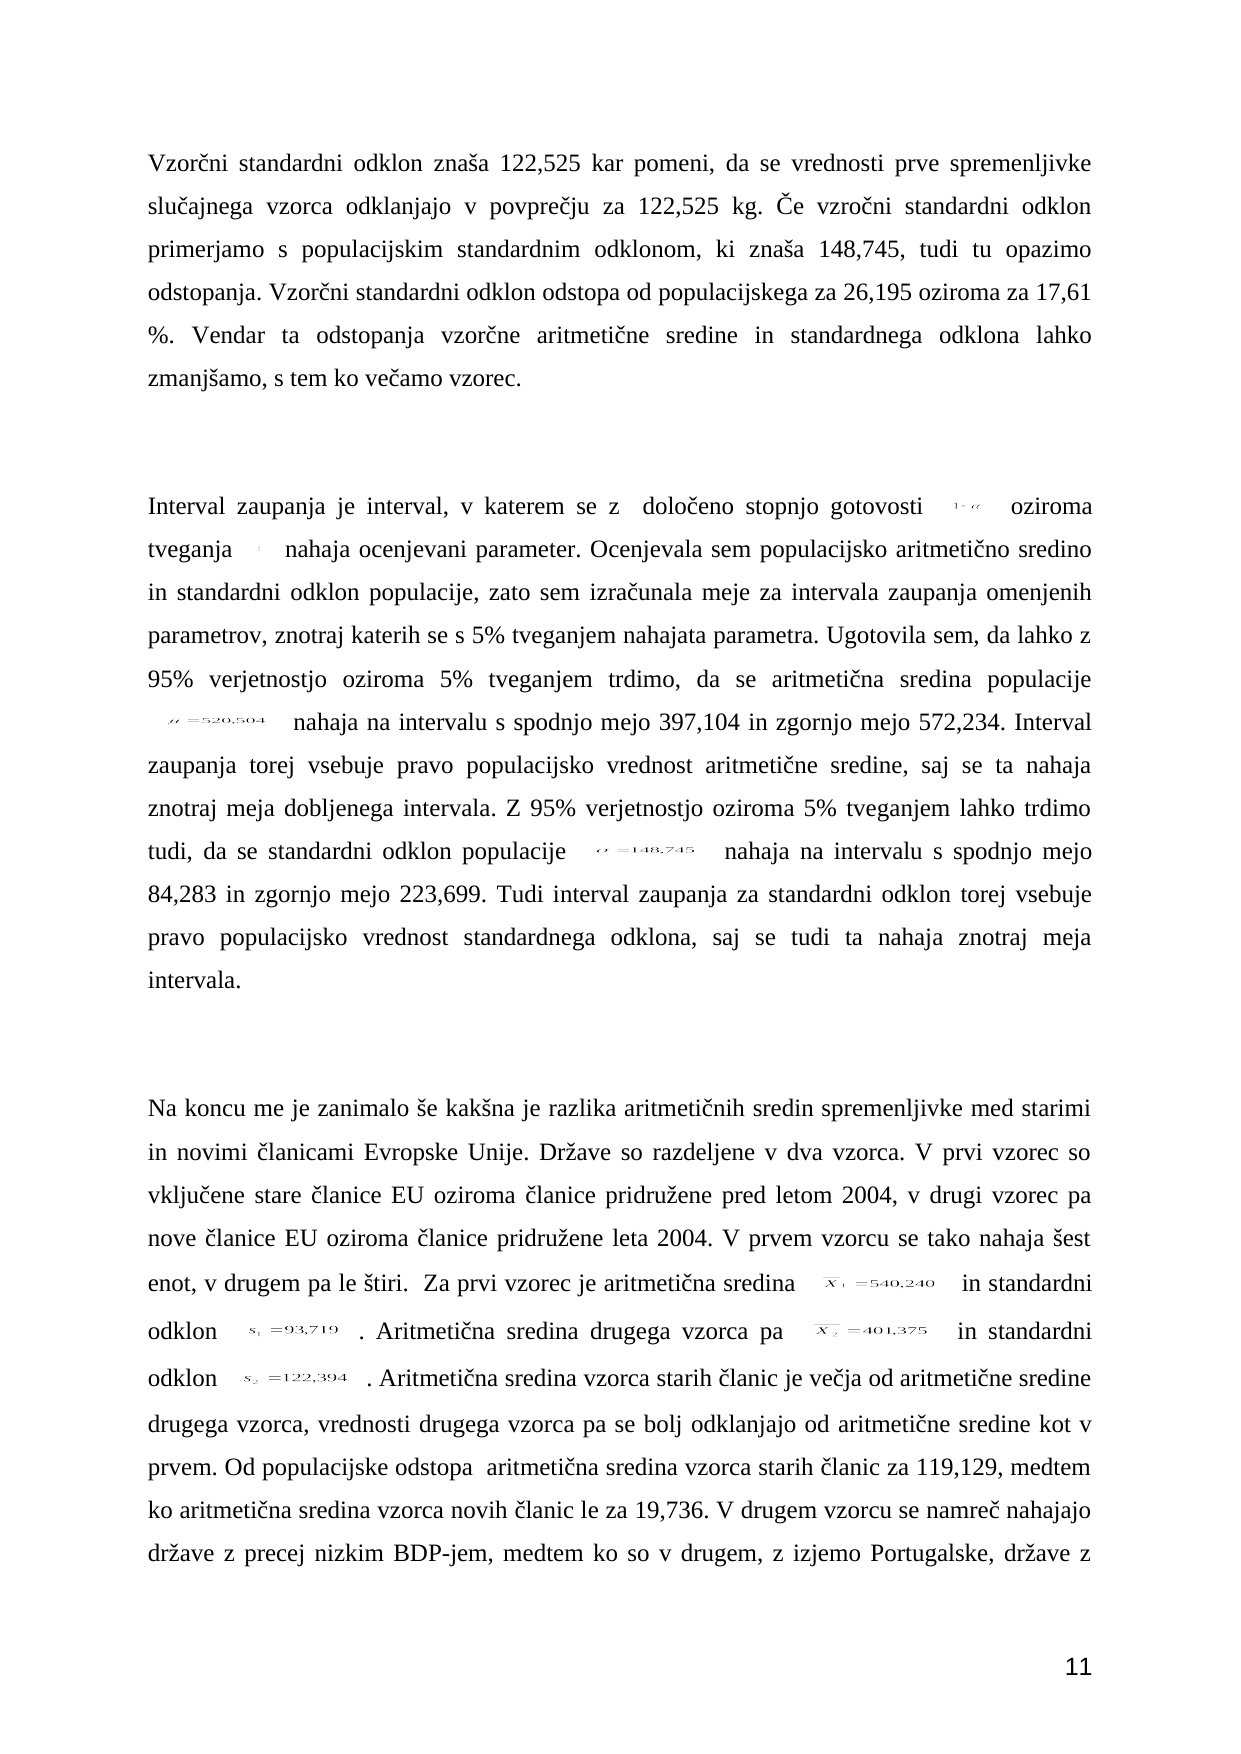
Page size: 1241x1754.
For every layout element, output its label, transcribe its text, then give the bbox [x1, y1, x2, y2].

list Vzorčni standardni odklon znaša 122,525 kar pomeni, da se vrednosti prve spremenljivke slučajnega vzorca odklanjajo v povprečju za 122,525 kg. Če vzročni standardni odklon primerjamo s populacijskim standardnim odklonom, ki znaša 148,745, tudi tu opazimo odstopanja. Vzorčni standardni odklon odstopa od populacijskega za 26,195 oziroma za 17,61 %. Vendar ta odstopanja vzorčne aritmetične sredine in standardnega odklona lahko zmanjšamo, s tem ko večamo vzorec. [148, 148, 1092, 392]
list Interval zaupanja je interval, v katerem se z določeno stopnjo gotovosti oziroma tveganja nahaja ocenjevani parameter. Ocenjevala sem populacijsko aritmetično sredino in standardni odklon populacije, zato sem izračunala meje za intervala zaupanja omenjenih parametrov, znotraj katerih se s 5% tveganjem nahajata parametra. Ugotovila sem, da lahko z 95% verjetnostjo oziroma 5% tveganjem trdimo, da se aritmetična sredina populacije nahaja na intervalu s spodnjo mejo 397,104 in zgornjo mejo 572,234. Interval zaupanja torej vsebuje pravo populacijsko vrednost aritmetične sredine, saj se ta nahaja znotraj meja dobljenega intervala. Z 95% verjetnostjo oziroma 5% tveganjem lahko trdimo tudi, da se standardni odklon populacije nahaja na intervalu s spodnjo mejo 84,283 in zgornjo mejo 223,699. Tudi interval zaupanja za standardni odklon torej vsebuje pravo populacijsko vrednost standardnega odklona, saj se tudi ta nahaja znotraj meja intervala. [148, 491, 1092, 994]
list Na koncu me je zanimalo še kakšna je razlika aritmetičnih sredin spremenljivke med starimi in novimi članicami Evropske Unije. Države so razdeljene v dva vzorca. V prvi vzorec so vključene stare članice EU oziroma članice pridružene pred letom 2004, v drugi vzorec pa nove članice EU oziroma članice pridružene leta 2004. V prvem vzorcu se tako nahaja šest enot, v drugem pa le štiri. Za prvi vzorec je aritmetična sredina in standardni odklon . Aritmetična sredina drugega vzorca pa in standardni odklon . Aritmetična sredina vzorca starih članic je večja od aritmetične sredine drugega vzorca, vrednosti drugega vzorca pa se bolj odklanjajo od aritmetične sredine kot v prvem. Od populacijske odstopa aritmetična sredina vzorca starih članic za 119,129, medtem ko aritmetična sredina vzorca novih članic le za 19,736. V drugem vzorcu se namreč nahajajo države z precej nizkim BDP-jem, medtem ko so v drugem, z izjemo Portugalske, države z [148, 1093, 1092, 1567]
